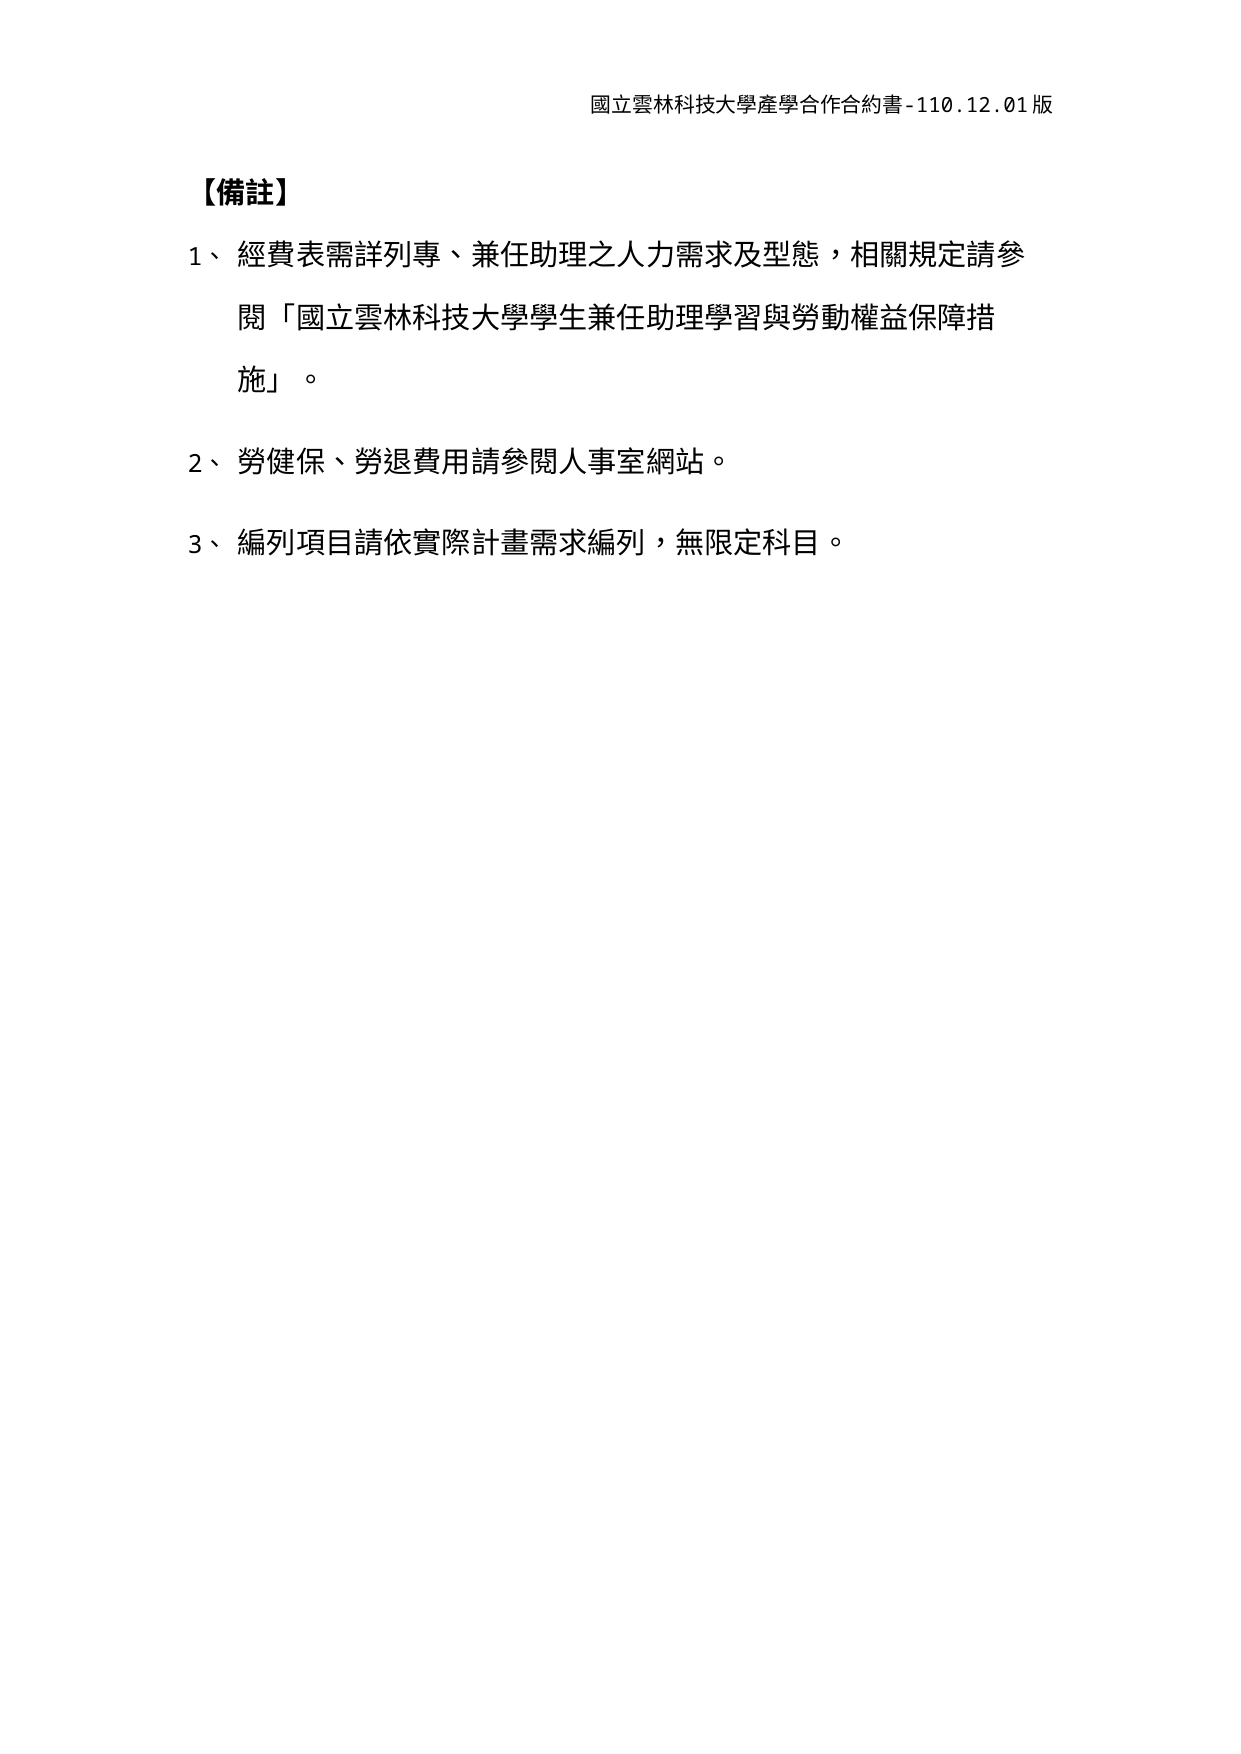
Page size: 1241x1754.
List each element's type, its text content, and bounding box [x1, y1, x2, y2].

list 經費表需詳列專、兼任助理之人力需求及型態，相關規定請參閱「國立雲林科技大學學生兼任助理學習與勞動權益保障措施」。 [187, 211, 1053, 399]
list 編列項目請依實際計畫需求編列，無限定科目。 [187, 499, 1053, 561]
text 【備註】 [187, 149, 1053, 211]
list 勞健保、勞退費用請參閱人事室網站。 [187, 418, 1053, 480]
